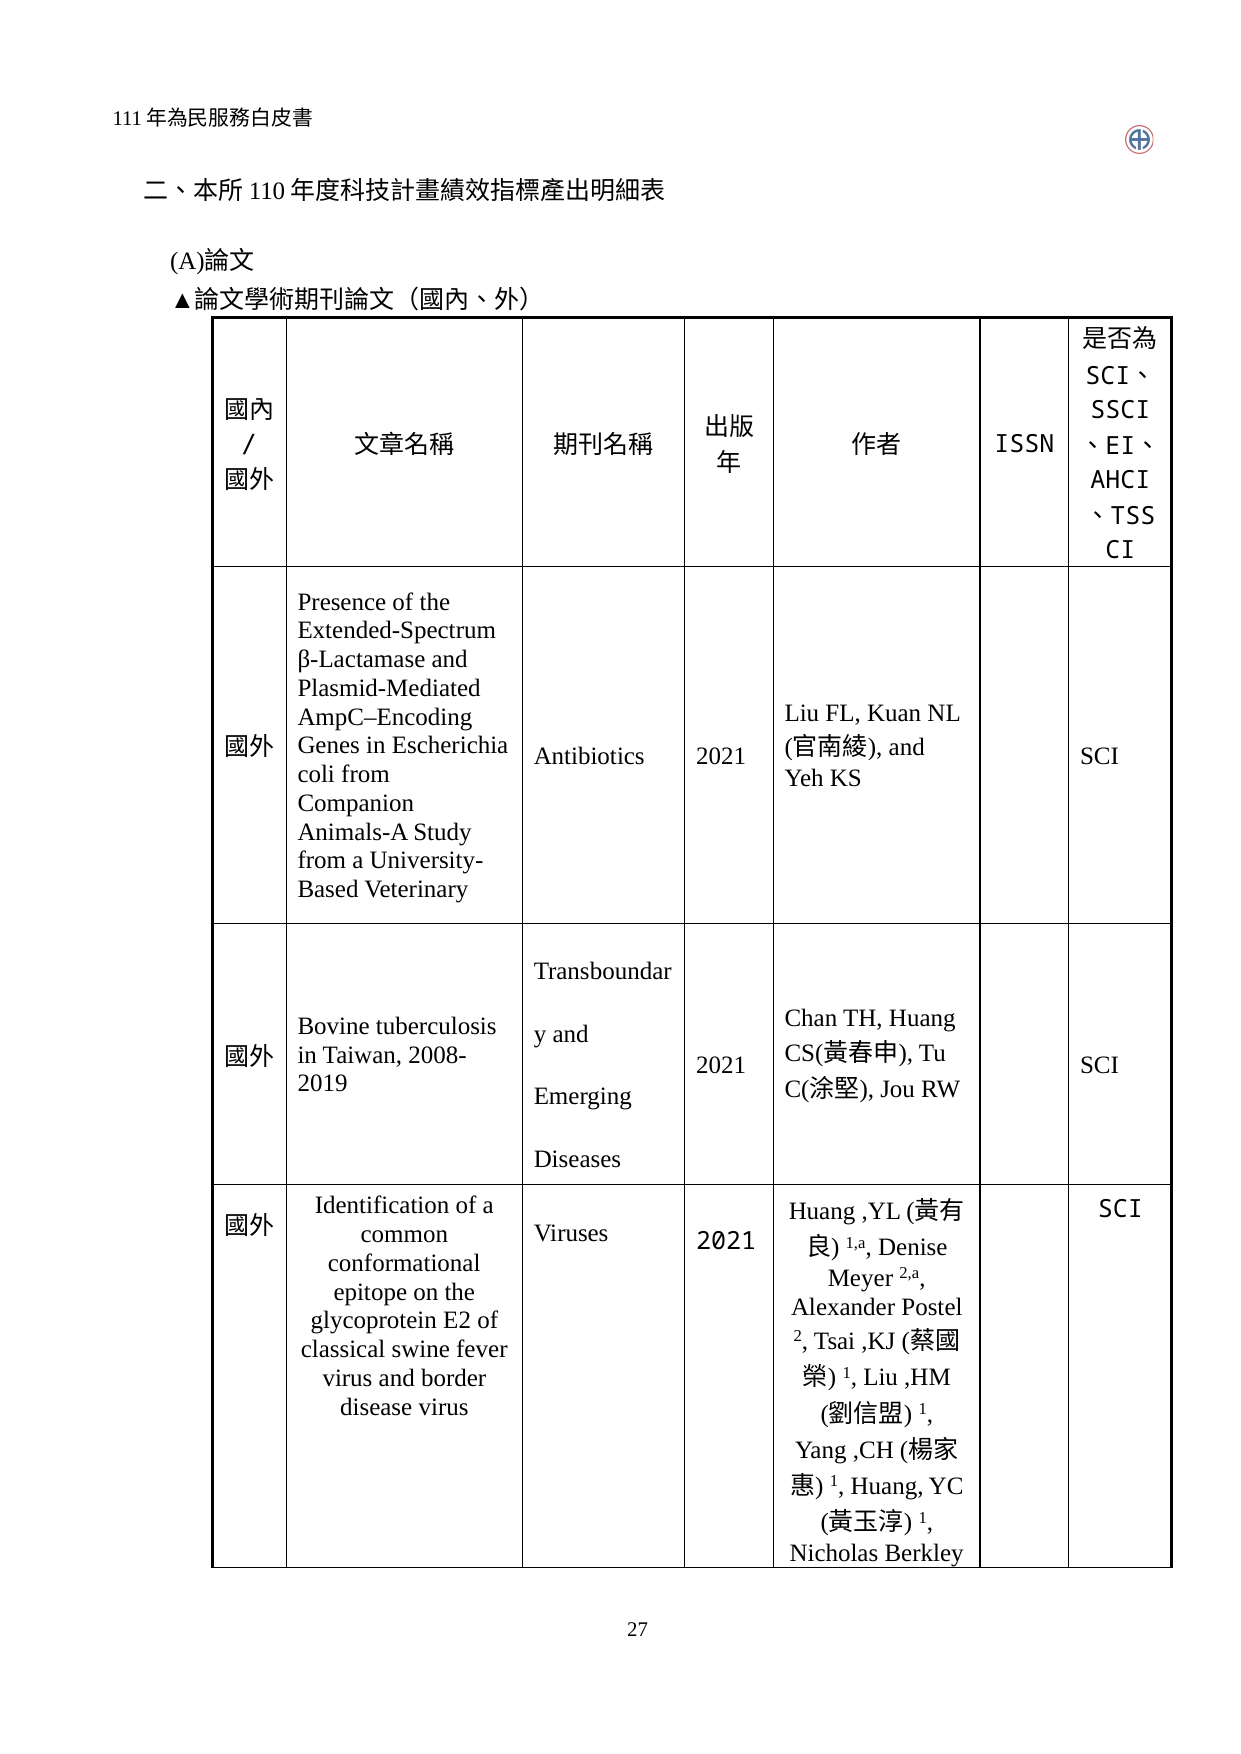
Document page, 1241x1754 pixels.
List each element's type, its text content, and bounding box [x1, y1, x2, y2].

text 二、本所110年度科技計畫績效指標產出明細表 [143, 170, 1162, 207]
table_cell 2021 [685, 1185, 773, 1567]
table_cell 2021 [685, 924, 773, 1184]
table_cell Chan TH, Huang CS(黃春申), Tu C(涂堅), Jou RW [774, 924, 979, 1184]
table_cell [981, 924, 1068, 1184]
table_header 期刊名稱 [523, 319, 684, 566]
table_cell Viruses [523, 1185, 684, 1567]
table_header ISSN [981, 319, 1068, 566]
table_cell 國外 [214, 567, 286, 923]
table_cell Bovine tuberculosis in Taiwan, 2008-2019 [287, 924, 522, 1184]
text ▲論文學術期刊論文（國內、外） [170, 279, 1162, 316]
table_cell Presence of the Extended-Spectrum β-Lactamase and Plasmid-Mediated AmpC–Encoding Genes in Escherichia coli from Companion Animals-A Study from a University-Based Veterinary [287, 567, 522, 923]
table_cell Liu FL, Kuan NL (官南綾), and Yeh KS [774, 567, 979, 923]
table_cell SCI [1069, 567, 1170, 923]
table_cell SCI [1069, 924, 1170, 1184]
table_cell 國外 [214, 924, 286, 1184]
table_cell Identification of a common conformational epitope on the glycoprotein E2 of classical swine fever virus and border disease virus [287, 1185, 522, 1567]
table_header 作者 [774, 319, 979, 566]
table_cell 國外 [214, 1185, 286, 1567]
text (A)論文 [170, 217, 1162, 279]
table_header 是否為SCI、SSCI、EI、AHCI、TSSCI [1069, 319, 1170, 566]
table_cell 2021 [685, 567, 773, 923]
table_cell [981, 1185, 1068, 1567]
table_cell SCI [1069, 1185, 1170, 1567]
table_cell Transboundary and Emerging Diseases [523, 924, 684, 1184]
table_header 文章名稱 [287, 319, 522, 566]
table_header 國內 ∕ 國外 [214, 319, 286, 566]
table_cell Huang ,YL (黃有良) 1,a, Denise Meyer 2,a, Alexander Postel 2, Tsai ,KJ (蔡國榮) 1, Liu ,HM (劉信盟) 1, Yang ,CH (楊家惠) 1, Huang, YC (黃玉淳) 1, Nicholas Berkley [774, 1185, 979, 1567]
table_header 出版 年 [685, 319, 773, 566]
table_cell Antibiotics [523, 567, 684, 923]
table_cell [981, 567, 1068, 923]
